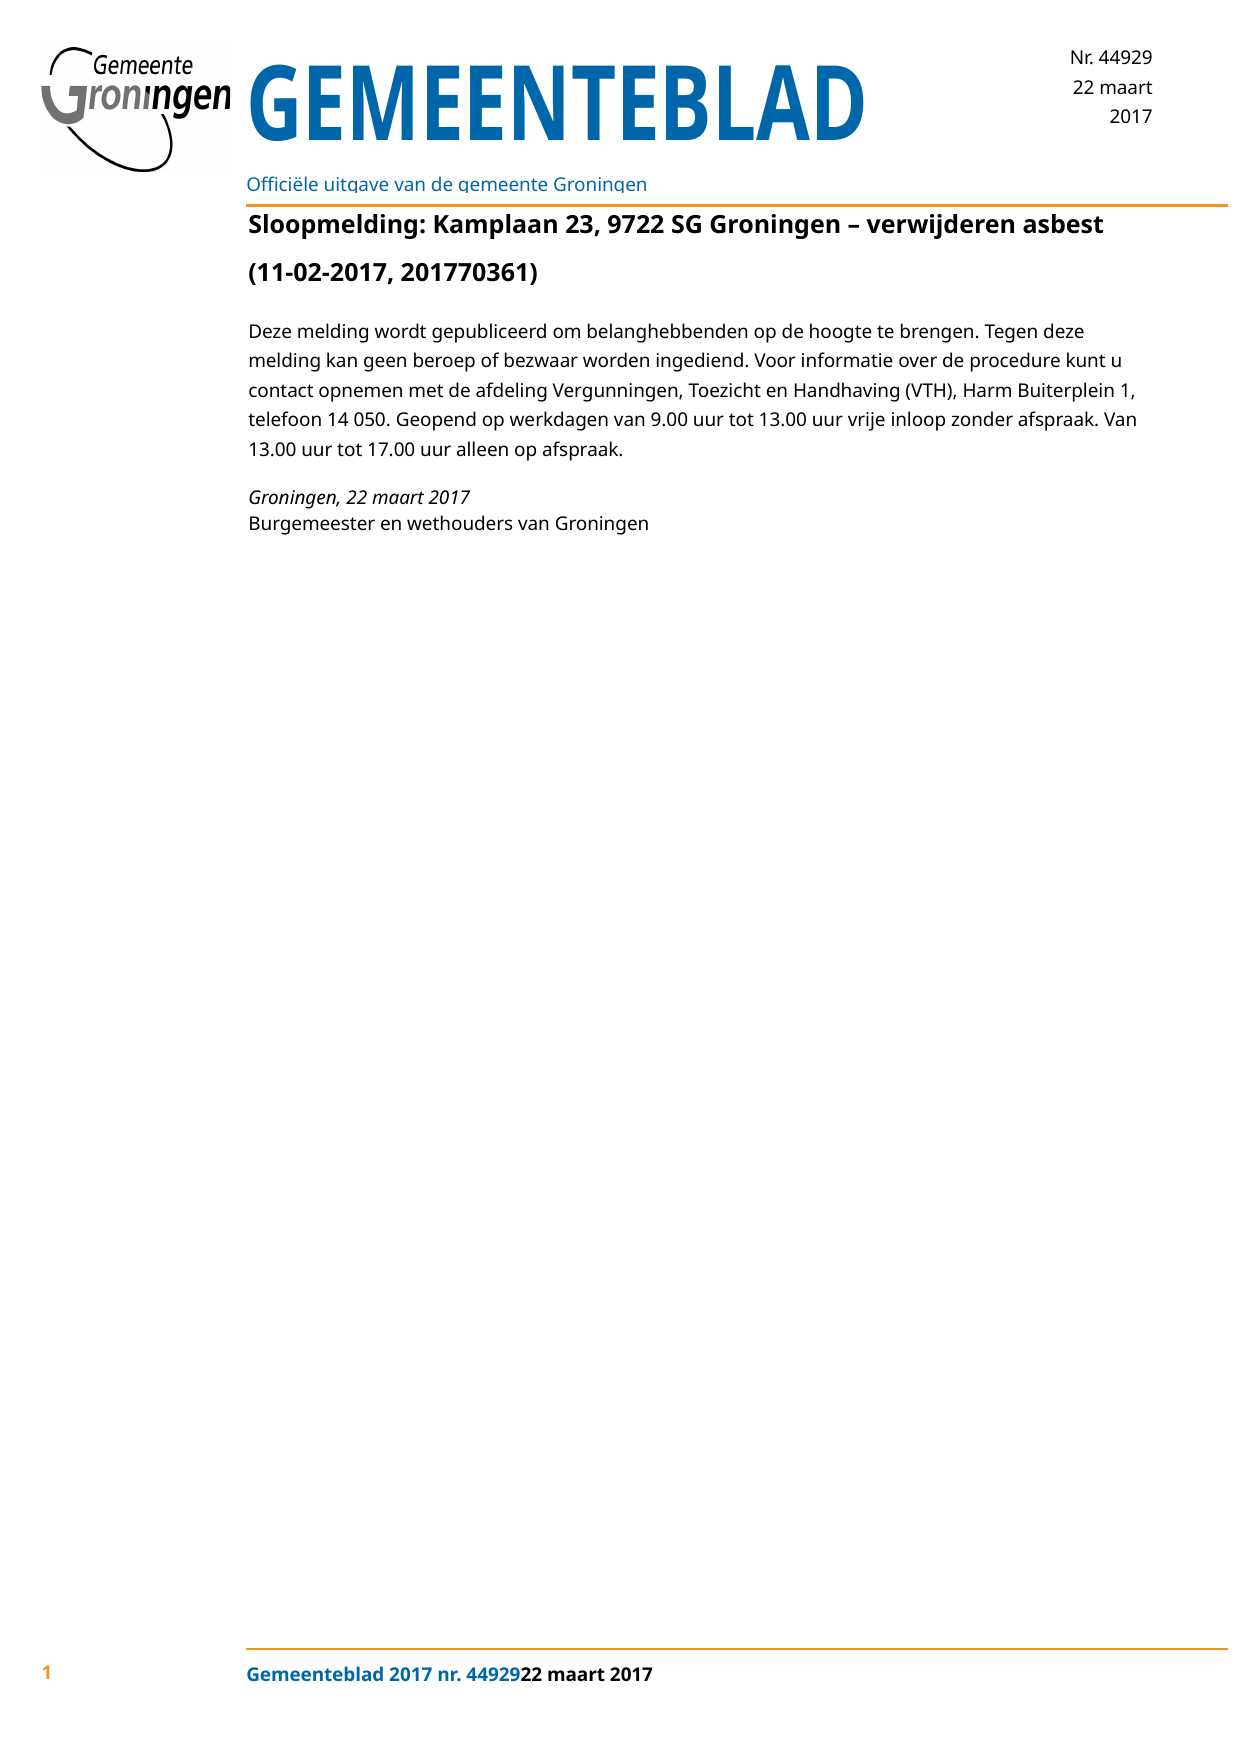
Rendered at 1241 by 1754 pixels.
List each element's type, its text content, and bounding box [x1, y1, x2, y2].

text Burgemeester en wethouders van Groningen [248, 510, 1152, 536]
picture [41, 47, 231, 172]
text Groningen, 22 maart 2017 [248, 484, 1152, 510]
text Deze melding wordt gepubliceerd om belanghebbenden op de hoogte te brengen. Tegen deze melding kan geen beroep of bezwaar worden ingediend. Voor informatie over de procedure kunt u contact opnemen met de afdeling Vergunningen, Toezicht en Handhaving (VTH), Harm Buiterplein 1, telefoon 14 050. Geopend op werkdagen van 9.00 uur tot 13.00 uur vrije inloop zonder afspraak. Van 13.00 uur tot 17.00 uur alleen op afspraak. [248, 318, 1152, 462]
text Sloopmelding: Kamplaan 23, 9722 SG Groningen – verwijderen asbest (11-02-2017, 201770361) [248, 207, 1152, 288]
